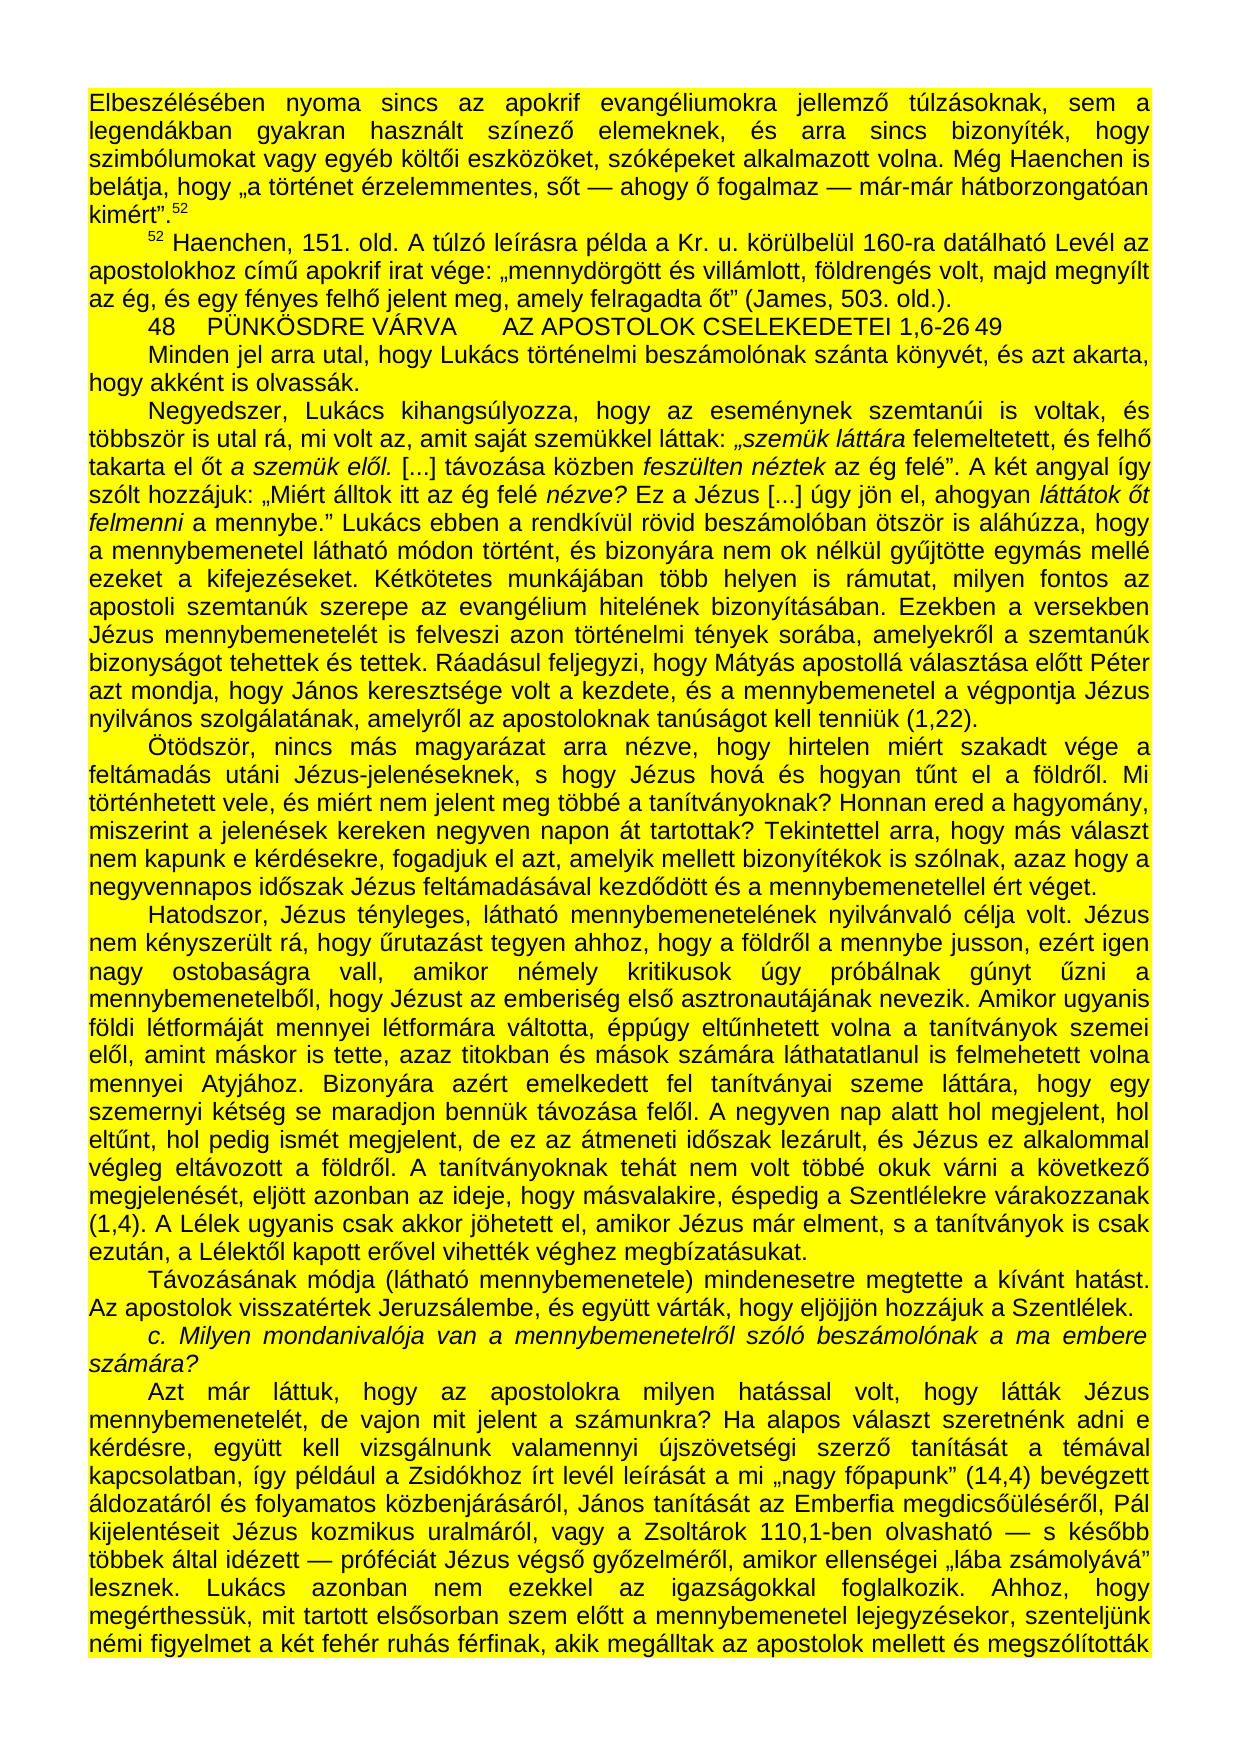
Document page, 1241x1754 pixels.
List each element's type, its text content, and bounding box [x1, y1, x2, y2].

text c. Milyen mondanivalója van a mennybemenetelről szóló beszámolónak a ma embere számára? [88, 1321, 1152, 1377]
text Hatodszor, Jézus tényleges, látható mennybemenetelének nyilvánvaló célja volt. Jézus nem kényszerült rá, hogy űrutazást tegyen ahhoz, hogy a földről a mennybe jusson, ezért igen nagy ostobaságra vall, amikor némely kritikusok úgy próbálnak gúnyt űzni a mennybemenetelből, hogy Jézust az emberiség első asztronautájának nevezik. Amikor ugyanis földi létformáját mennyei létformára váltotta, éppúgy eltűnhetett volna a tanítványok szemei elől, amint máskor is tette, azaz titokban és mások számára láthatatlanul is felmehetett volna mennyei Atyjához. Bizonyára azért emelkedett fel tanítványai szeme láttára, hogy egy szemernyi kétség se maradjon bennük távozása felől. A negyven nap alatt hol megjelent, hol eltűnt, hol pedig ismét megjelent, de ez az átmeneti időszak lezárult, és Jézus ez alkalommal végleg eltávozott a földről. A tanítványoknak tehát nem volt többé okuk várni a következő megjelenését, eljött azonban az ideje, hogy másvalakire, éspedig a Szentlélekre várakozzanak (1,4). A Lélek ugyanis csak akkor jöhetett el, amikor Jézus már elment, s a tanítványok is csak ezután, a Lélektől kapott erővel vihették véghez megbízatásukat. [88, 901, 1152, 1265]
text Minden jel arra utal, hogy Lukács történelmi beszámolónak szánta könyvét, és azt akarta, hogy akként is olvassák. [88, 341, 1152, 397]
text Negyedszer, Lukács kihangsúlyozza, hogy az eseménynek szemtanúi is voltak, és többször is utal rá, mi volt az, amit saját szemükkel láttak: „szemük láttára felemeltetett, és felhő takarta el őt a szemük elől. [...] távozása közben feszülten néztek az ég felé”. A két angyal így szólt hozzájuk: „Miért álltok itt az ég felé nézve? Ez a Jézus [...] úgy jön el, ahogyan láttátok őt felmenni a mennybe.” Lukács ebben a rendkívül rövid beszámolóban ötször is aláhúzza, hogy a mennybemenetel látható módon történt, és bizonyára nem ok nélkül gyűjtötte egymás mellé ezeket a kifejezéseket. Kétkötetes munkájában több helyen is rámutat, milyen fontos az apostoli szemtanúk szerepe az evangélium hitelének bizonyításában. Ezekben a versekben Jézus mennybemenetelét is felveszi azon történelmi tények sorába, amelyekről a szemtanúk bizonyságot tehettek és tettek. Ráadásul feljegyzi, hogy Mátyás apostollá választása előtt Péter azt mondja, hogy János keresztsége volt a kezdete, és a mennybemenetel a végpontja Jézus nyilvános szolgálatának, amelyről az apostoloknak tanúságot kell tenniük (1,22). [88, 397, 1152, 733]
text Elbeszélésében nyoma sincs az apokrif evangéliumokra jellemző túlzásoknak, sem a legendákban gyakran használt színező elemeknek, és arra sincs bizonyíték, hogy szimbólumokat vagy egyéb költői eszközöket, szóképeket alkalmazott volna. Még Haenchen is belátja, hogy „a történet érzelemmentes, sőt — ahogy ő fogalmaz — már-már hátborzongatóan kimért”.52 [88, 88, 1152, 229]
text Távozásának módja (látható mennybemenetele) mindenesetre megtette a kívánt hatást. Az apostolok visszatértek Jeruzsálembe, és együtt várták, hogy eljöjjön hozzájuk a Szentlélek. [88, 1265, 1152, 1321]
text 48 PÜNKÖSDRE VÁRVA AZ APOSTOLOK CSELEKEDETEI 1,6-26 49 [88, 313, 1152, 341]
text Ötödször, nincs más magyarázat arra nézve, hogy hirtelen miért szakadt vége a feltámadás utáni Jézus-jelenéseknek, s hogy Jézus hová és hogyan tűnt el a földről. Mi történhetett vele, és miért nem jelent meg többé a tanítványoknak? Honnan ered a hagyomány, miszerint a jelenések kereken negyven napon át tartottak? Tekintettel arra, hogy más választ nem kapunk e kérdésekre, fogadjuk el azt, amelyik mellett bizonyítékok is szólnak, azaz hogy a negyvennapos időszak Jézus feltámadásával kezdődött és a mennybemenetellel ért véget. [88, 733, 1152, 901]
text 52 Haenchen, 151. old. A túlzó leírásra példa a Kr. u. körülbelül 160-ra datálható Levél az apostolokhoz című apokrif irat vége: „mennydörgött és villámlott, földrengés volt, majd megnyílt az ég, és egy fényes felhő jelent meg, amely felragadta őt” (James, 503. old.). [88, 229, 1152, 313]
text Azt már láttuk, hogy az apostolokra milyen hatással volt, hogy látták Jézus mennybemenetelét, de vajon mit jelent a számunkra? Ha alapos választ szeretnénk adni e kérdésre, együtt kell vizsgálnunk valamennyi újszövetségi szerző tanítását a témával kapcsolatban, így például a Zsidókhoz írt levél leírását a mi „nagy főpapunk” (14,4) bevégzett áldozatáról és folyamatos közbenjárásáról, János tanítását az Emberfia megdicsőüléséről, Pál kijelentéseit Jézus kozmikus uralmáról, vagy a Zsoltárok 110,1-ben olvasható — s később többek által idézett — próféciát Jézus végső győzelméről, amikor ellenségei „lába zsámolyává” lesznek. Lukács azonban nem ezekkel az igazságokkal foglalkozik. Ahhoz, hogy megérthessük, mit tartott elsősorban szem előtt a mennybemenetel lejegyzésekor, szenteljünk némi figyelmet a két fehér ruhás férfinak, akik megálltak az apostolok mellett és megszólították [88, 1377, 1152, 1658]
